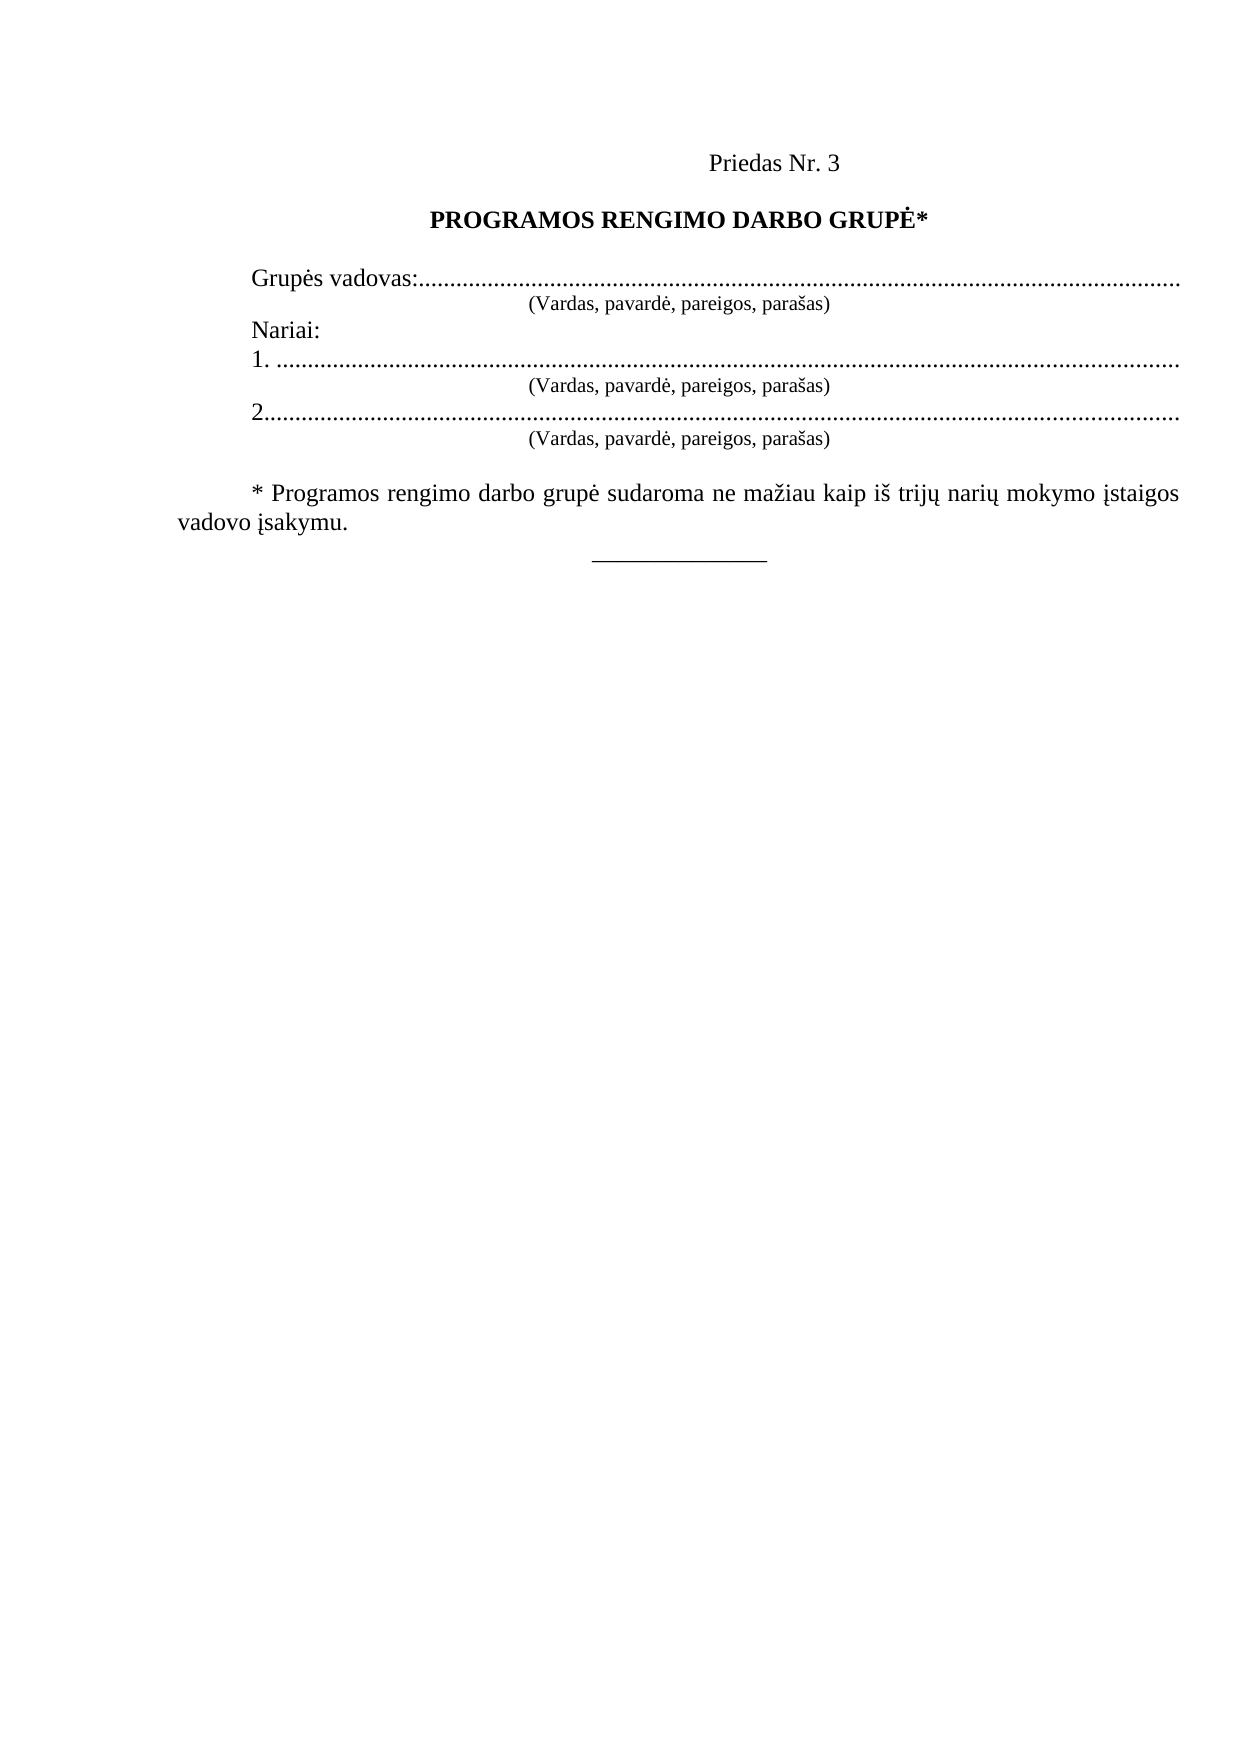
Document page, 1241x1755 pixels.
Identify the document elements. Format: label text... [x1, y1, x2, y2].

text (Vardas, pavardė, pareigos, parašas) [177, 373, 1181, 397]
text * Programos rengimo darbo grupė sudaroma ne mažiau kaip iš trijų narių mokymo įstaigos vadovo įsakymu. [177, 478, 1181, 536]
text (Vardas, pavardė, pareigos, parašas) [177, 426, 1181, 450]
text Nariai: [177, 315, 1181, 344]
text 2. [177, 397, 1181, 426]
text 1. [177, 344, 1181, 373]
text ______________ [177, 536, 1181, 565]
text Grupės vadovas: [177, 263, 1181, 291]
text Priedas Nr. 3 [177, 148, 1181, 176]
text PROGRAMOS RENGIMO DARBO GRUPĖ* [177, 205, 1181, 234]
text (Vardas, pavardė, pareigos, parašas) [177, 291, 1181, 315]
